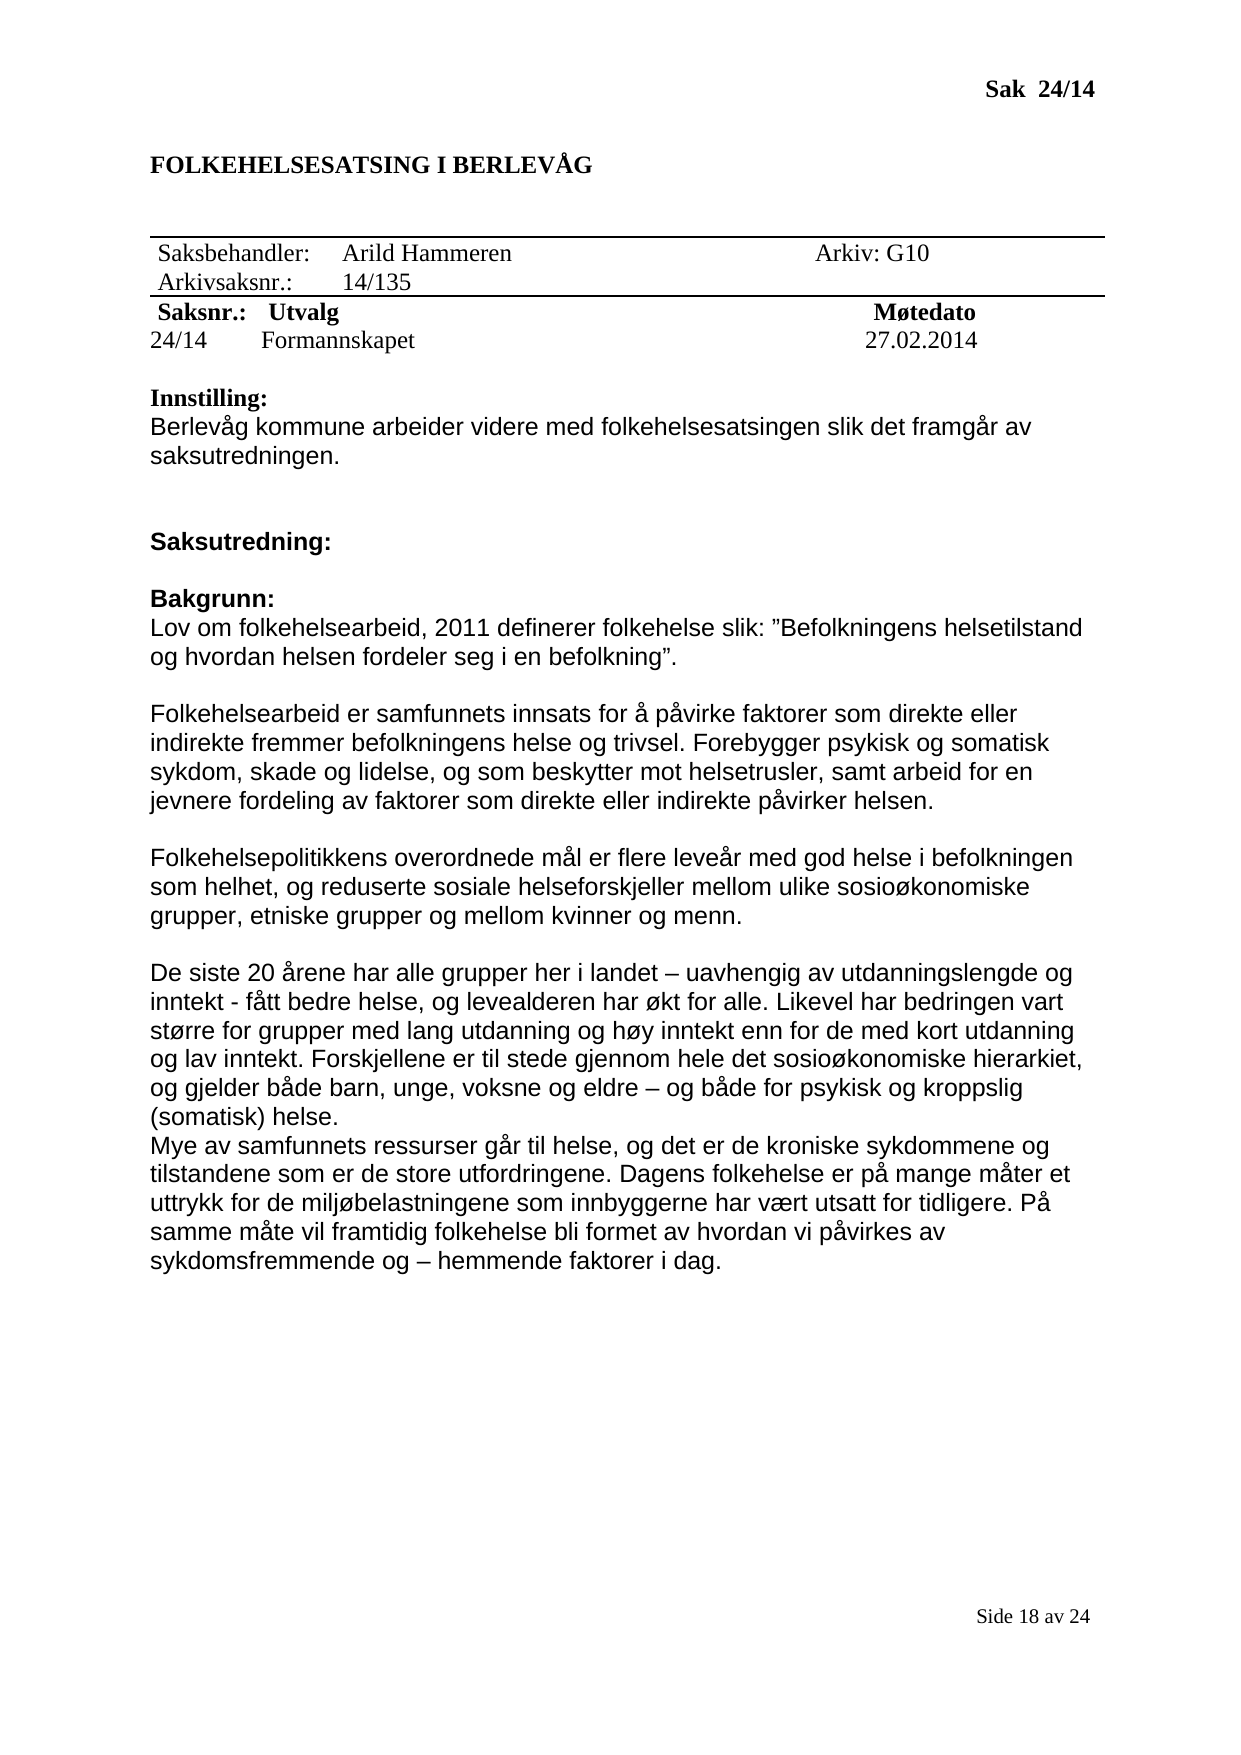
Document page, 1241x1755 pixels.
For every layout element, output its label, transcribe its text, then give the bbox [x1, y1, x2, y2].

text Folkehelsepolitikkens overordnede mål er flere leveår med god helse i befolkningen som helhet, og reduserte sosiale helseforskjeller mellom ulike sosioøkonomiske grupper, etniske grupper og mellom kvinner og menn. [150, 843, 1100, 929]
text De siste 20 årene har alle grupper her i landet – uavhengig av utdanningslengde og inntekt - fått bedre helse, og levealderen har økt for alle. Likevel har bedringen vart større for grupper med lang utdanning og høy inntekt enn for de med kort utdanning og lav inntekt. Forskjellene er til stede gjennom hele det sosioøkonomiske hierarkiet, og gjelder både barn, unge, voksne og eldre – og både for psykisk og kroppslig (somatisk) helse. [150, 958, 1100, 1131]
text Mye av samfunnets ressurser går til helse, og det er de kroniske sykdommene og tilstandene som er de store utfordringene. Dagens folkehelse er på mange måter et uttrykk for de miljøbelastningene som innbyggerne har vært utsatt for tidligere. På samme måte vil framtidig folkehelse bli formet av hvordan vi påvirkes av sykdomsfremmende og – hemmende faktorer i dag. [150, 1131, 1100, 1274]
table_cell Arkivsaksnr.: [150, 267, 334, 295]
text FOLKEHELSESATSING I BERLEVÅG [150, 150, 1100, 179]
table_cell [576, 267, 807, 295]
table_cell Saksnr.: [150, 297, 261, 326]
text Innstilling: [150, 383, 1100, 412]
table_header Saksbehandler: [150, 238, 334, 267]
table_cell 14/135 [335, 267, 576, 295]
text 24/14 Formannskapet 27.02.2014 [150, 326, 1100, 354]
text Lov om folkehelsearbeid, 2011 definerer folkehelse slik: ”Befolkningens helsetilstand og hvordan helsen fordeler seg i en befolkning”. [150, 613, 1100, 671]
table_header [1105, 236, 1115, 267]
table_cell [808, 267, 1104, 295]
text Saksutredning: [150, 527, 1100, 556]
table_cell Møtedato [866, 295, 1115, 326]
table_cell [1105, 267, 1115, 295]
table_header Arild Hammeren [335, 238, 807, 267]
text Berlevåg kommune arbeider videre med folkehelsesatsingen slik det framgår av saksutredningen. [150, 412, 1100, 469]
table_cell Utvalg [261, 297, 866, 326]
table_header Arkiv: G10 [808, 238, 1104, 267]
text Bakgrunn: [150, 584, 1100, 613]
text Folkehelsearbeid er samfunnets innsats for å påvirke faktorer som direkte eller indirekte fremmer befolkningens helse og trivsel. Forebygger psykisk og somatisk sykdom, skade og lidelse, og som beskytter mot helsetrusler, samt arbeid for en jevnere fordeling av faktorer som direkte eller indirekte påvirker helsen. [150, 699, 1100, 814]
